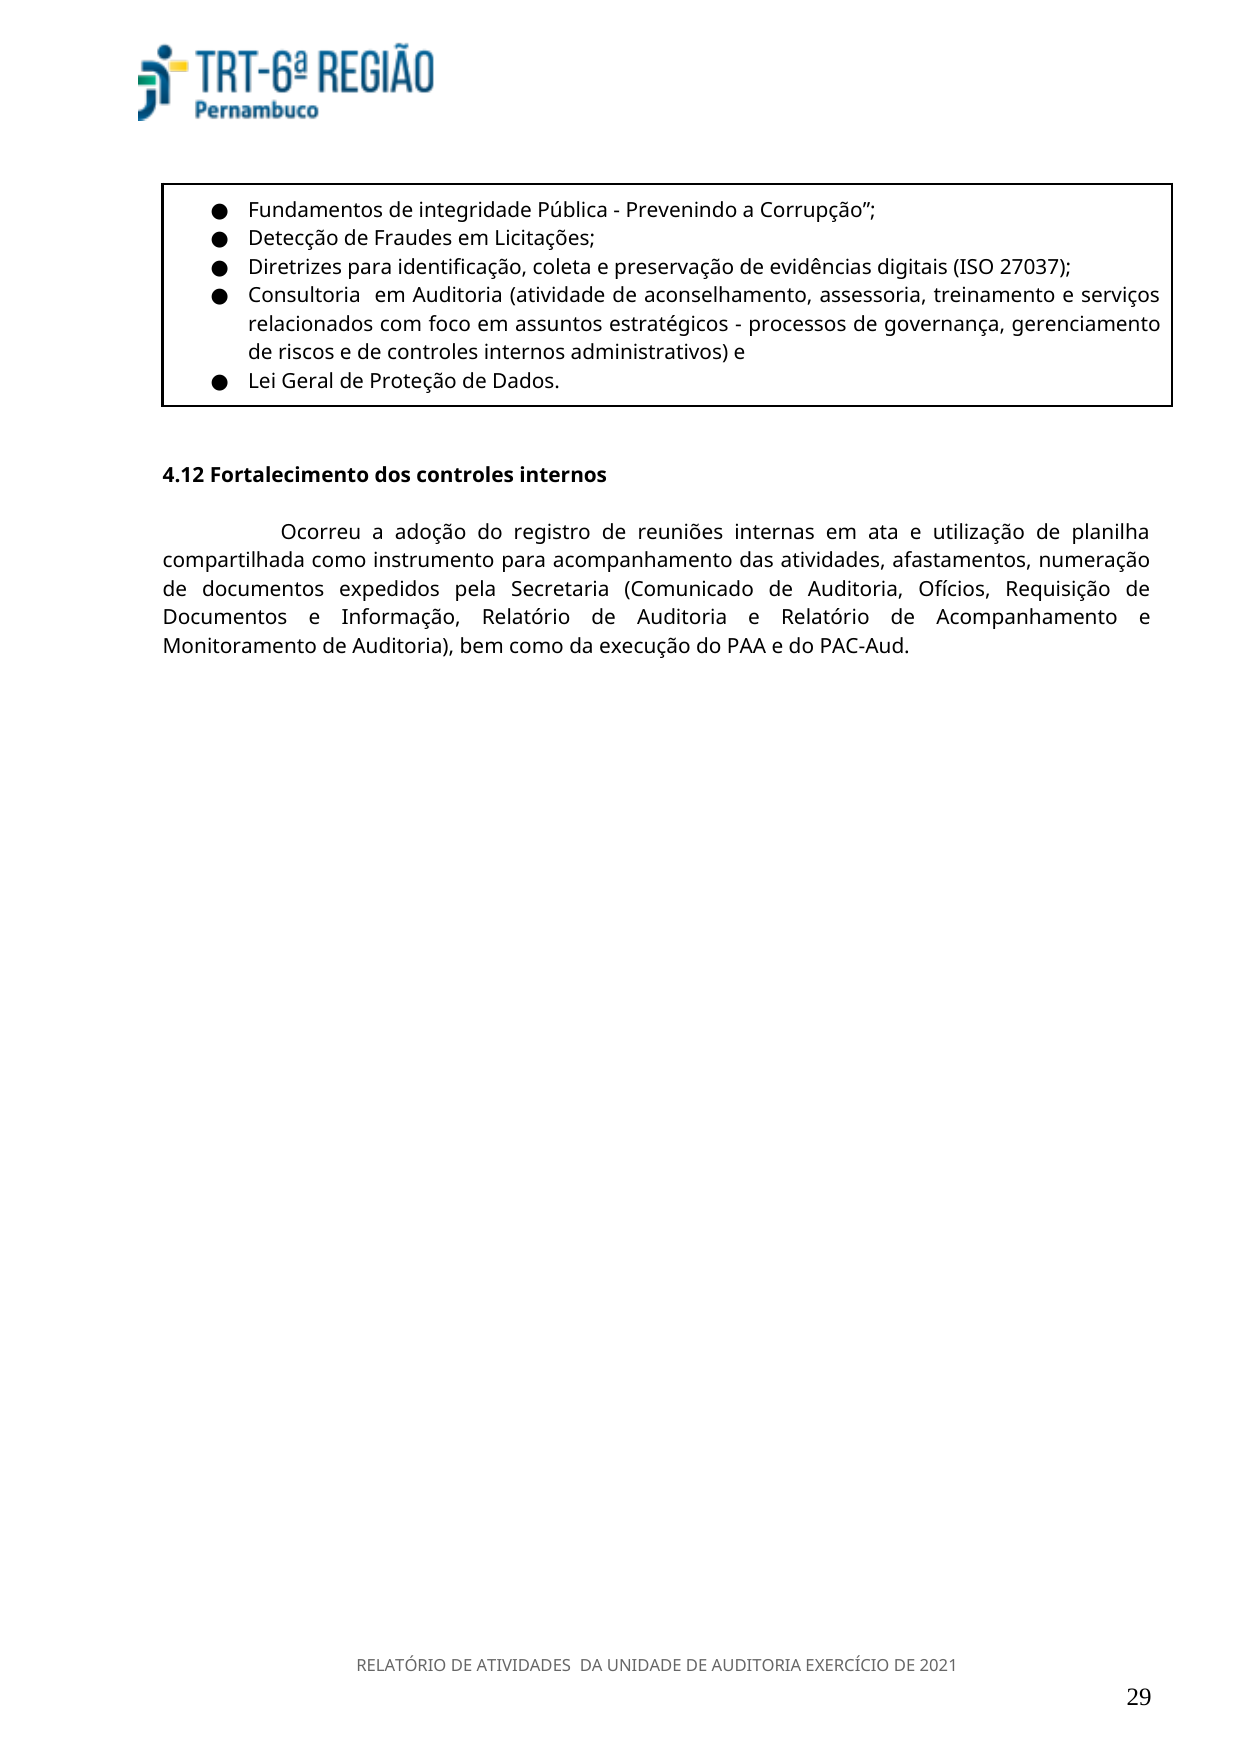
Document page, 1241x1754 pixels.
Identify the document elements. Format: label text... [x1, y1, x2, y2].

table_cell Fundamentos de integridade Pública - Prevenindo a Corrupção”; Detecção de Fraudes em Licitações; Diretrizes para identificação, coleta e preservação de evidências digitais (ISO 27037); Consultoria em Auditoria (atividade de aconselhamento, assessoria, treinamento e serviços relacionados com foco em assuntos estratégicos - processos de governança, gerenciamento de riscos e de controles internos administrativos) e Lei Geral de Proteção de Dados. [164, 185, 1171, 404]
subtitle 4.12 Fortalecimento dos controles internos [162, 460, 1151, 488]
text Ocorreu a adoção do registro de reuniões internas em ata e utilização de planilha compartilhada como instrumento para acompanhamento das atividades, afastamentos, numeração de documentos expedidos pela Secretaria (Comunicado de Auditoria, Ofícios, Requisição de Documentos e Informação, Relatório de Auditoria e Relatório de Acompanhamento e Monitoramento de Auditoria), bem como da execução do PAA e do PAC-Aud. [162, 517, 1151, 659]
picture [138, 39, 434, 121]
